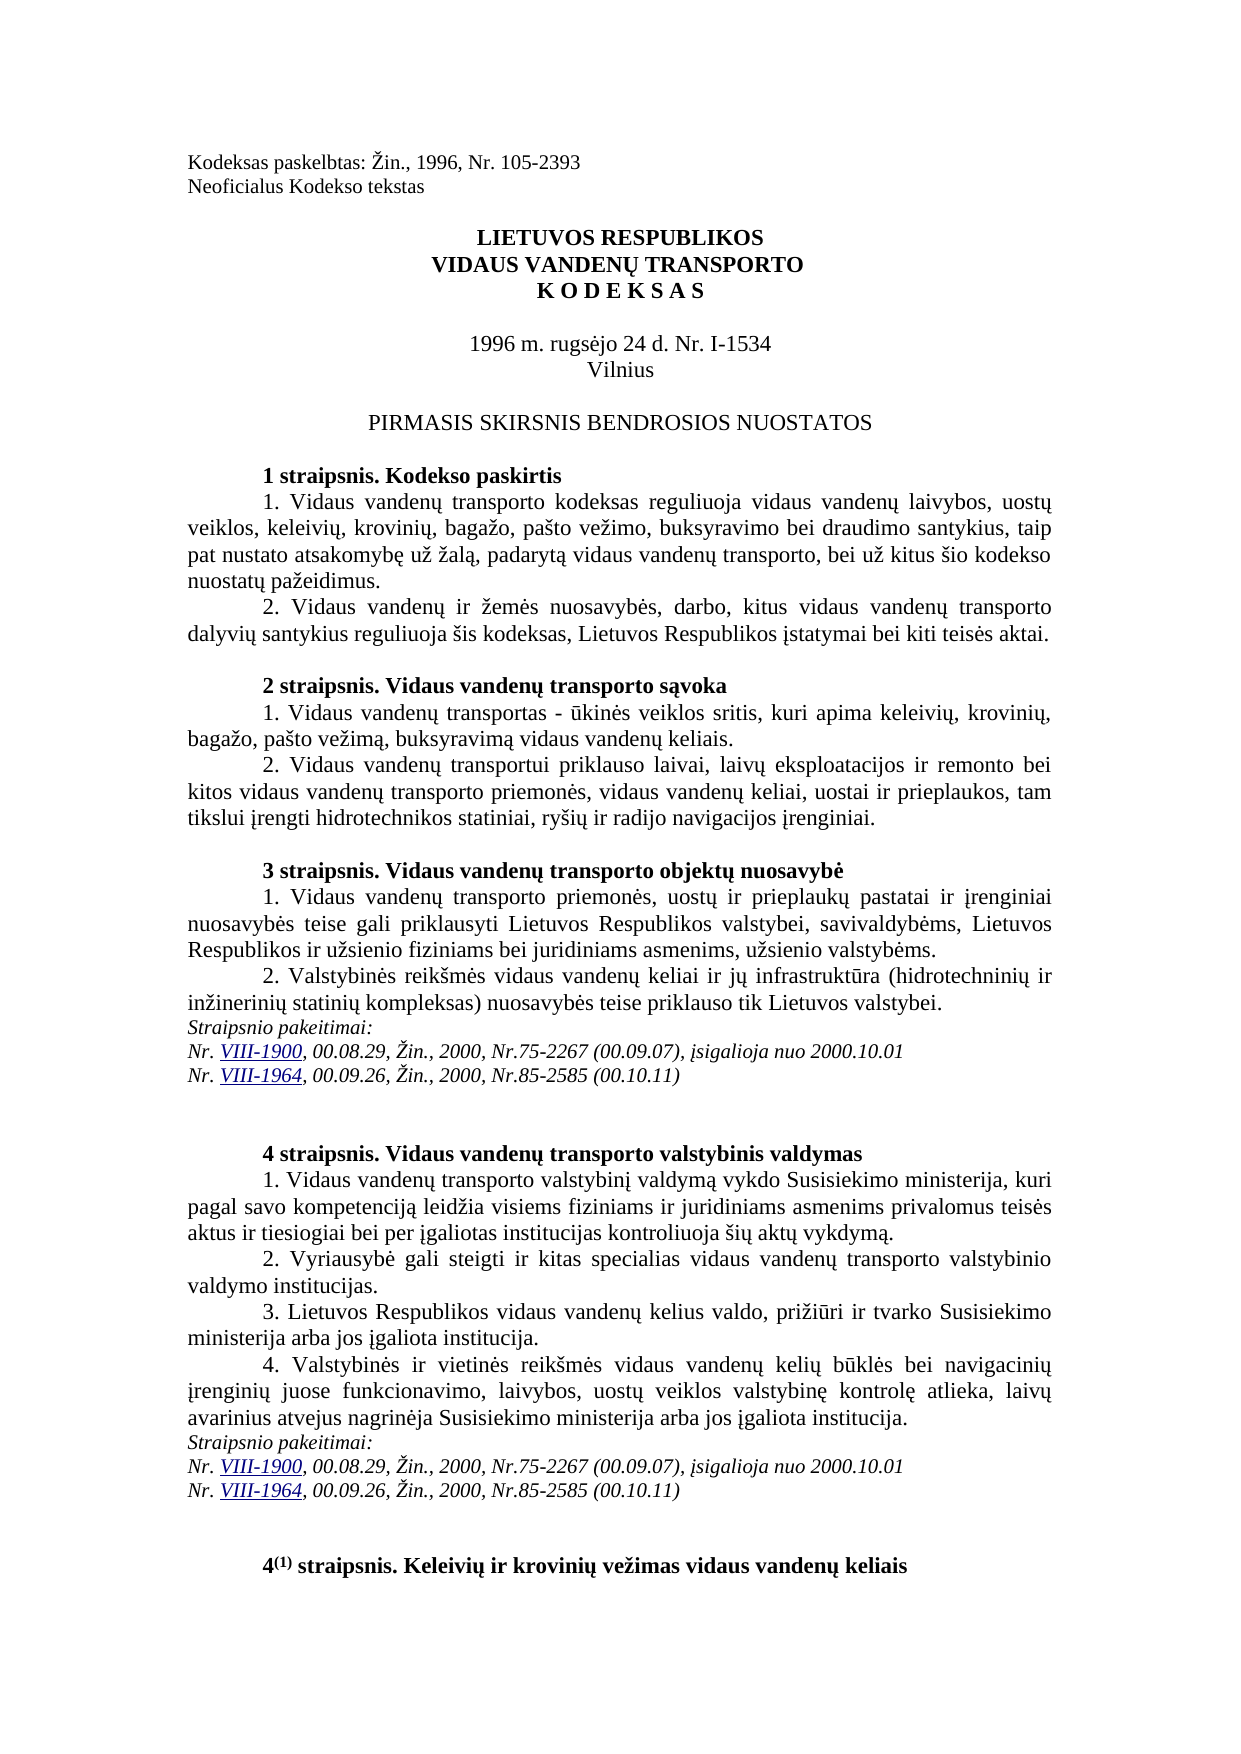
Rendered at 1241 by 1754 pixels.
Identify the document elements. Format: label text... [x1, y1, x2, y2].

text Nr. VIII-1900, 00.08.29, Žin., 2000, Nr.75-2267 (00.09.07), įsigalioja nuo 2000.10.01 [187, 1039, 1053, 1063]
text 1 straipsnis. Kodekso paskirtis [187, 462, 1053, 488]
text 3 straipsnis. Vidaus vandenų transporto objektų nuosavybė [187, 857, 1053, 883]
text Neoficialus Kodekso tekstas [187, 174, 1053, 198]
text Nr. VIII-1964, 00.09.26, Žin., 2000, Nr.85-2585 (00.10.11) [187, 1478, 1053, 1502]
text 2. Valstybinės reikšmės vidaus vandenų keliai ir jų infrastruktūra (hidrotechninių ir inžinerinių statinių kompleksas) nuosavybės teise priklauso tik Lietuvos valstybei. [187, 962, 1053, 1015]
text 3. Lietuvos Respublikos vidaus vandenų kelius valdo, prižiūri ir tvarko Susisiekimo ministerija arba jos įgaliota institucija. [187, 1298, 1053, 1351]
text 1996 m. rugsėjo 24 d. Nr. I-1534 [187, 330, 1053, 356]
text Nr. VIII-1964, 00.09.26, Žin., 2000, Nr.85-2585 (00.10.11) [187, 1063, 1053, 1087]
text K O D E K S A S [187, 277, 1053, 303]
text 2. Vidaus vandenų transportui priklauso laivai, laivų eksploatacijos ir remonto bei kitos vidaus vandenų transporto priemonės, vidaus vandenų keliai, uostai ir prieplaukos, tam tikslui įrengti hidrotechnikos statiniai, ryšių ir radijo navigacijos įrenginiai. [187, 752, 1053, 831]
text PIRMASIS SKIRSNIS BENDROSIOS NUOSTATOS [187, 409, 1053, 435]
text 4. Valstybinės ir vietinės reikšmės vidaus vandenų kelių būklės bei navigacinių įrenginių juose funkcionavimo, laivybos, uostų veiklos valstybinę kontrolę atlieka, laivų avarinius atvejus nagrinėja Susisiekimo ministerija arba jos įgaliota institucija. [187, 1351, 1053, 1430]
text Nr. VIII-1900, 00.08.29, Žin., 2000, Nr.75-2267 (00.09.07), įsigalioja nuo 2000.10.01 [187, 1454, 1053, 1478]
text LIETUVOS RESPUBLIKOS [187, 224, 1053, 251]
text Straipsnio pakeitimai: [187, 1430, 1053, 1454]
text Straipsnio pakeitimai: [187, 1015, 1053, 1039]
text 1. Vidaus vandenų transporto kodeksas reguliuoja vidaus vandenų laivybos, uostų veiklos, keleivių, krovinių, bagažo, pašto vežimo, buksyravimo bei draudimo santykius, taip pat nustato atsakomybę už žalą, padarytą vidaus vandenų transporto, bei už kitus šio kodekso nuostatų pažeidimus. [187, 488, 1053, 593]
text 1. Vidaus vandenų transporto priemonės, uostų ir prieplaukų pastatai ir įrenginiai nuosavybės teise gali priklausyti Lietuvos Respublikos valstybei, savivaldybėms, Lietuvos Respublikos ir užsienio fiziniams bei juridiniams asmenims, užsienio valstybėms. [187, 883, 1053, 962]
text 4(1) straipsnis. Keleivių ir krovinių vežimas vidaus vandenų keliais [187, 1552, 1053, 1579]
text VIDAUS VANDENŲ TRANSPORTO [187, 251, 1053, 277]
text Vilnius [187, 356, 1053, 383]
text 1. Vidaus vandenų transporto valstybinį valdymą vykdo Susisiekimo ministerija, kuri pagal savo kompetenciją leidžia visiems fiziniams ir juridiniams asmenims privalomus teisės aktus ir tiesiogiai bei per įgaliotas institucijas kontroliuoja šių aktų vykdymą. [187, 1166, 1053, 1245]
text 2. Vidaus vandenų ir žemės nuosavybės, darbo, kitus vidaus vandenų transporto dalyvių santykius reguliuoja šis kodeksas, Lietuvos Respublikos įstatymai bei kiti teisės aktai. [187, 593, 1053, 646]
text 2 straipsnis. Vidaus vandenų transporto sąvoka [187, 672, 1053, 699]
text 4 straipsnis. Vidaus vandenų transporto valstybinis valdymas [187, 1140, 1053, 1166]
text Kodeksas paskelbtas: Žin., 1996, Nr. 105-2393 [187, 150, 1053, 174]
text 2. Vyriausybė gali steigti ir kitas specialias vidaus vandenų transporto valstybinio valdymo institucijas. [187, 1245, 1053, 1298]
text 1. Vidaus vandenų transportas - ūkinės veiklos sritis, kuri apima keleivių, krovinių, bagažo, pašto vežimą, buksyravimą vidaus vandenų keliais. [187, 699, 1053, 752]
